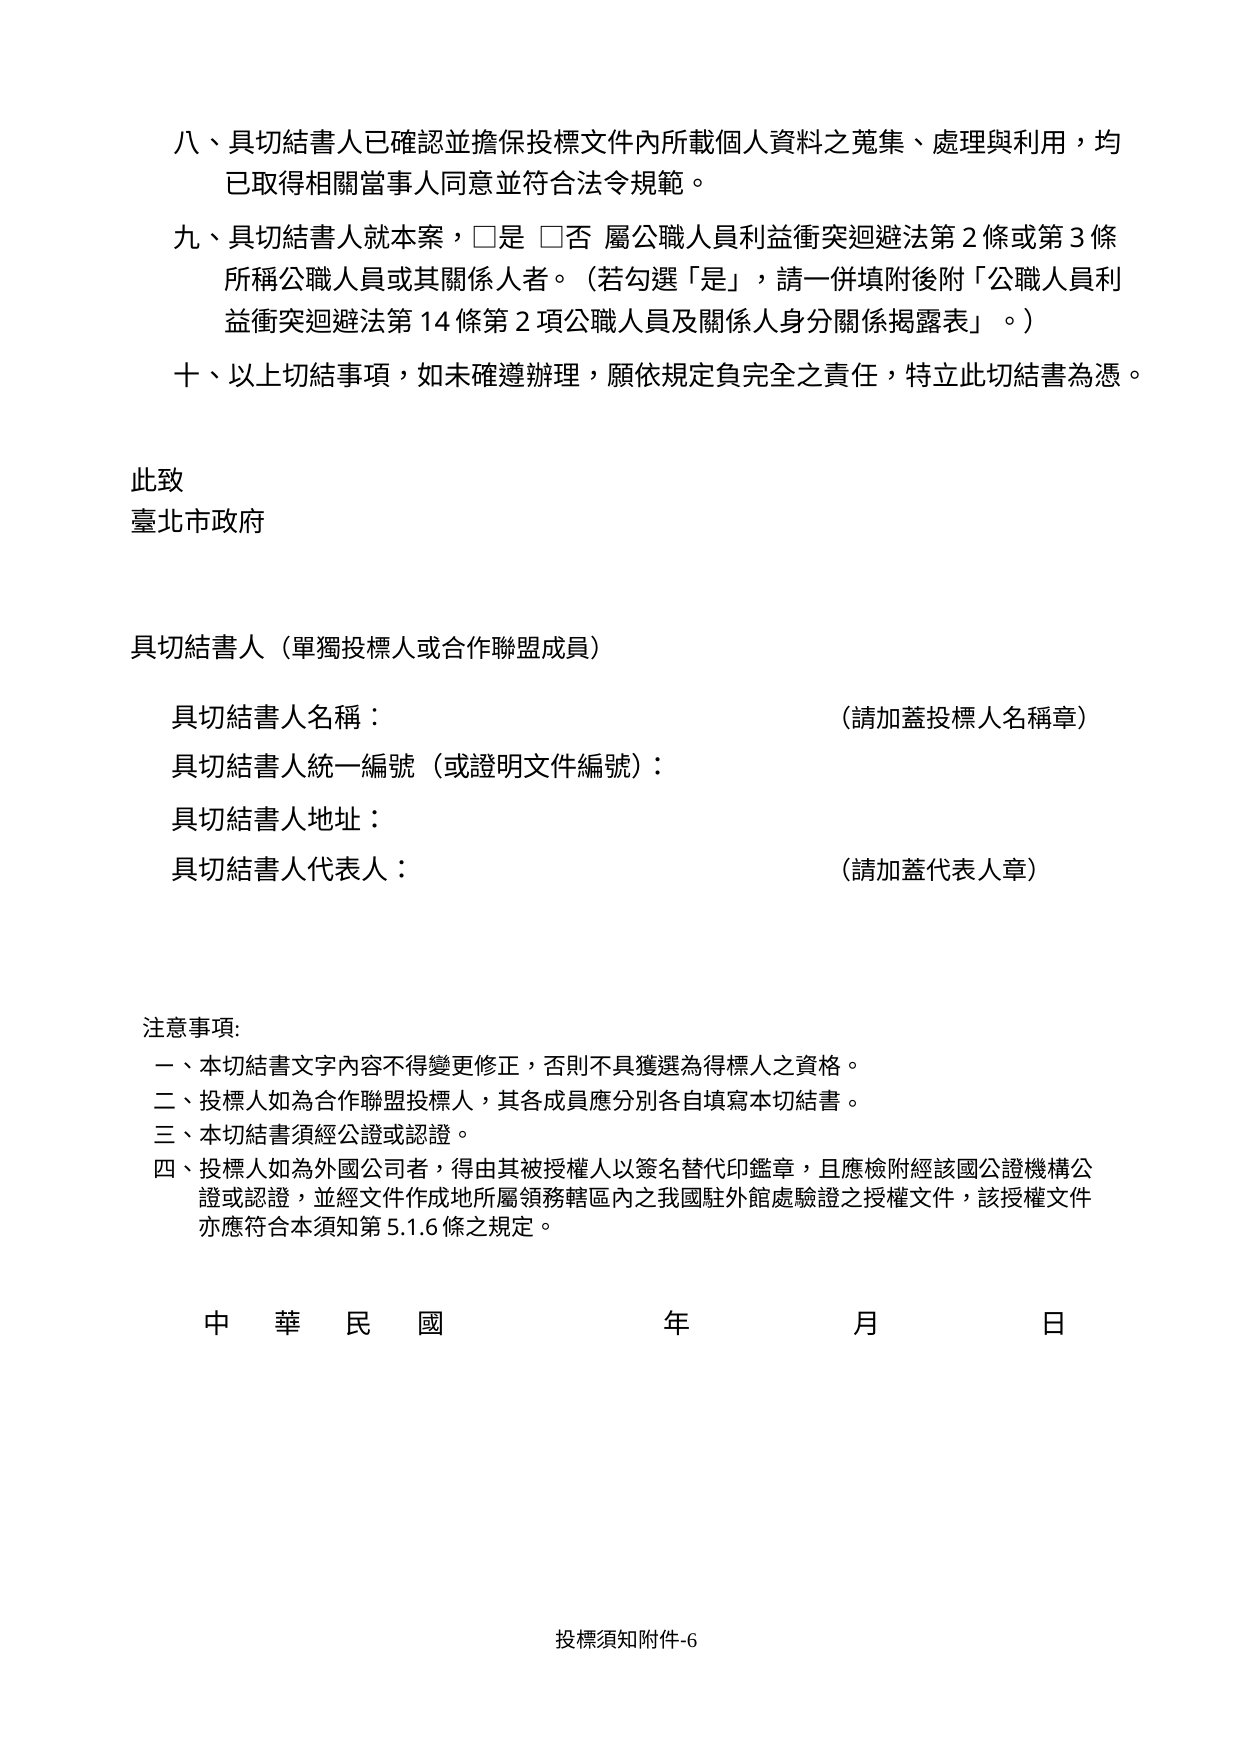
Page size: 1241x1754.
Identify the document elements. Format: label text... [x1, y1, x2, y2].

text 具切結書人統一編號（或證明文件編號）： [172, 745, 1120, 784]
text 具切結書人（單獨投標人或合作聯盟成員） [130, 623, 1122, 665]
text 十、以上切結事項，如未確遵辦理，願依規定負完全之責任，特立此切結書為憑。 [174, 351, 1122, 393]
text 九、具切結書人就本案，□是 □否 屬公職人員利益衝突迴避法第2條或第3條所稱公職人員或其關係人者。（若勾選「是」，請一併填附後附「公職人員利益衝突迴避法第14條第2項公職人員及關係人身分關係揭露表」。） [174, 214, 1122, 339]
text 二、投標人如為合作聯盟投標人，其各成員應分別各自填寫本切結書。 [154, 1086, 1098, 1115]
text 四、投標人如為外國公司者，得由其被授權人以簽名替代印鑑章，且應檢附經該國公證機構公證或認證，並經文件作成地所屬領務轄區內之我國駐外館處驗證之授權文件，該授權文件亦應符合本須知第5.1.6條之規定。 [154, 1154, 1098, 1242]
text 此致 臺北市政府 [130, 456, 1122, 539]
text 八、具切結書人已確認並擔保投標文件內所載個人資料之蒐集、處理與利用，均已取得相關當事人同意並符合法令規範。 [174, 118, 1122, 201]
text 具切結書人地址： [172, 798, 1124, 837]
text 注意事項: [142, 1010, 337, 1043]
text 具切結書人代表人： （請加蓋代表人章） [172, 848, 1124, 888]
text 具切結書人名稱︰ （請加蓋投標人名稱章） [172, 696, 1120, 735]
text 三、本切結書須經公證或認證。 [154, 1120, 1098, 1149]
text ㄧ、本切結書文字內容不得變更修正，否則不具獲選為得標人之資格。 [154, 1048, 1124, 1081]
text 中 華 民 國 年 月 日 [146, 1302, 1124, 1341]
